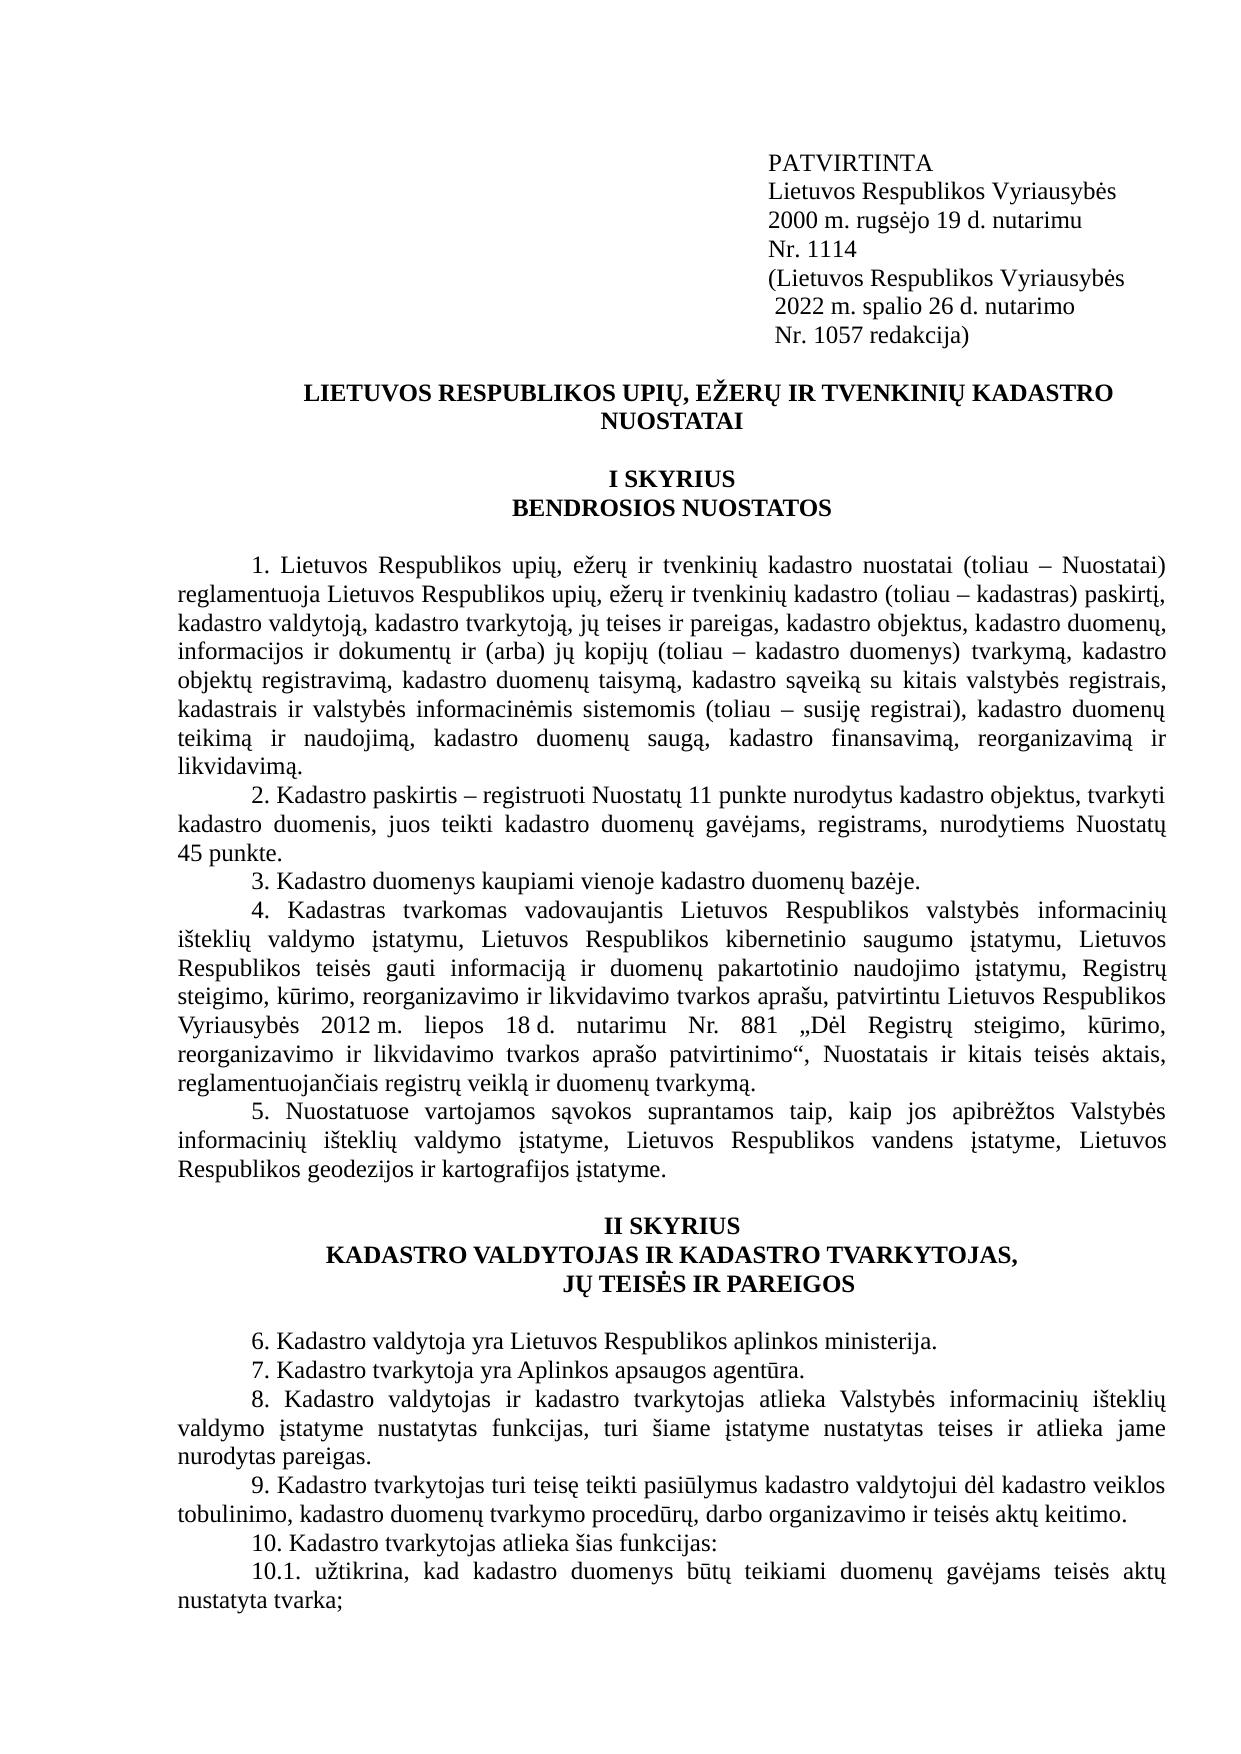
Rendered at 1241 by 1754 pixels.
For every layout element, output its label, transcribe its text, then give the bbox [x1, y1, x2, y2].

text Patvirtinta [768, 148, 1167, 176]
text LIETUVOS RESPUBLIKOS UPIŲ, EŽERŲ IR TVENKINIŲ KADASTRO NUOSTATAI [177, 378, 1167, 435]
text 3. Kadastro duomenys kaupiami vienoje kadastro duomenų bazėje. [177, 866, 1167, 895]
text jų teisės ir pareigos [177, 1269, 1167, 1298]
text 9. Kadastro tvarkytojas turi teisę teikti pasiūlymus kadastro valdytojui dėl kadastro veiklos tobulinimo, kadastro duomenų tvarkymo procedūrų, darbo organizavimo ir teisės aktų keitimo. [177, 1470, 1167, 1528]
text I SKYRIUS [177, 464, 1167, 493]
text 7. Kadastro tvarkytoja yra Aplinkos apsaugos agentūra. [177, 1355, 1167, 1384]
text 5. Nuostatuose vartojamos sąvokos suprantamos taip, kaip jos apibrėžtos Valstybės informacinių išteklių valdymo įstatyme, Lietuvos Respublikos vandens įstatyme, Lietuvos Respublikos geodezijos ir kartografijos įstatyme. [177, 1096, 1167, 1183]
text II SKYRIUS [177, 1211, 1167, 1240]
text Lietuvos Respublikos Vyriausybės 2000 m. rugsėjo 19 d. nutarimu Nr. 1114 [768, 176, 1167, 263]
text 1. Lietuvos Respublikos upių, ežerų ir tvenkinių kadastro nuostatai (toliau – Nuostatai) reglamentuoja Lietuvos Respublikos upių, ežerų ir tvenkinių kadastro (toliau – kadastras) paskirtį, kadastro valdytoją, kadastro tvarkytoją, jų teises ir pareigas, kadastro objektus, kadastro duomenų, informacijos ir dokumentų ir (arba) jų kopijų (toliau – kadastro duomenys) tvarkymą, kadastro objektų registravimą, kadastro duomenų taisymą, kadastro sąveiką su kitais valstybės registrais, kadastrais ir valstybės informacinėmis sistemomis (toliau – susiję registrai), kadastro duomenų teikimą ir naudojimą, kadastro duomenų saugą, kadastro finansavimą, reorganizavimą ir likvidavimą. [177, 550, 1167, 780]
text 8. Kadastro valdytojas ir kadastro tvarkytojas atlieka Valstybės informacinių išteklių valdymo įstatyme nustatytas funkcijas, turi šiame įstatyme nustatytas teises ir atlieka jame nurodytas pareigas. [177, 1384, 1167, 1470]
text (Lietuvos Respublikos Vyriausybės [768, 263, 1167, 291]
text BENDROSIOS NUOSTATOS [177, 493, 1167, 521]
text KADASTRO VALDYTOJAS IR KADASTRO TVARKYTOJAS, [177, 1240, 1167, 1269]
text 4. Kadastras tvarkomas vadovaujantis Lietuvos Respublikos valstybės informacinių išteklių valdymo įstatymu, Lietuvos Respublikos kibernetinio saugumo įstatymu, Lietuvos Respublikos teisės gauti informaciją ir duomenų pakartotinio naudojimo įstatymu, Registrų steigimo, kūrimo, reorganizavimo ir likvidavimo tvarkos aprašu, patvirtintu Lietuvos Respublikos Vyriausybės 2012 m. liepos 18 d. nutarimu Nr. 881 „Dėl Registrų steigimo, kūrimo, reorganizavimo ir likvidavimo tvarkos aprašo patvirtinimo“, Nuostatais ir kitais teisės aktais, reglamentuojančiais registrų veiklą ir duomenų tvarkymą. [177, 895, 1167, 1096]
text 10. Kadastro tvarkytojas atlieka šias funkcijas: [177, 1528, 1167, 1556]
text 6. Kadastro valdytoja yra Lietuvos Respublikos aplinkos ministerija. [177, 1326, 1167, 1355]
text 2. Kadastro paskirtis – registruoti Nuostatų 11 punkte nurodytus kadastro objektus, tvarkyti kadastro duomenis, juos teikti kadastro duomenų gavėjams, registrams, nurodytiems Nuostatų 45 punkte. [177, 780, 1167, 866]
text Nr. 1057 redakcija) [768, 320, 1167, 349]
text 10.1. užtikrina, kad kadastro duomenys būtų teikiami duomenų gavėjams teisės aktų nustatyta tvarka; [177, 1556, 1167, 1614]
text 2022 m. spalio 26 d. nutarimo [768, 291, 1167, 320]
